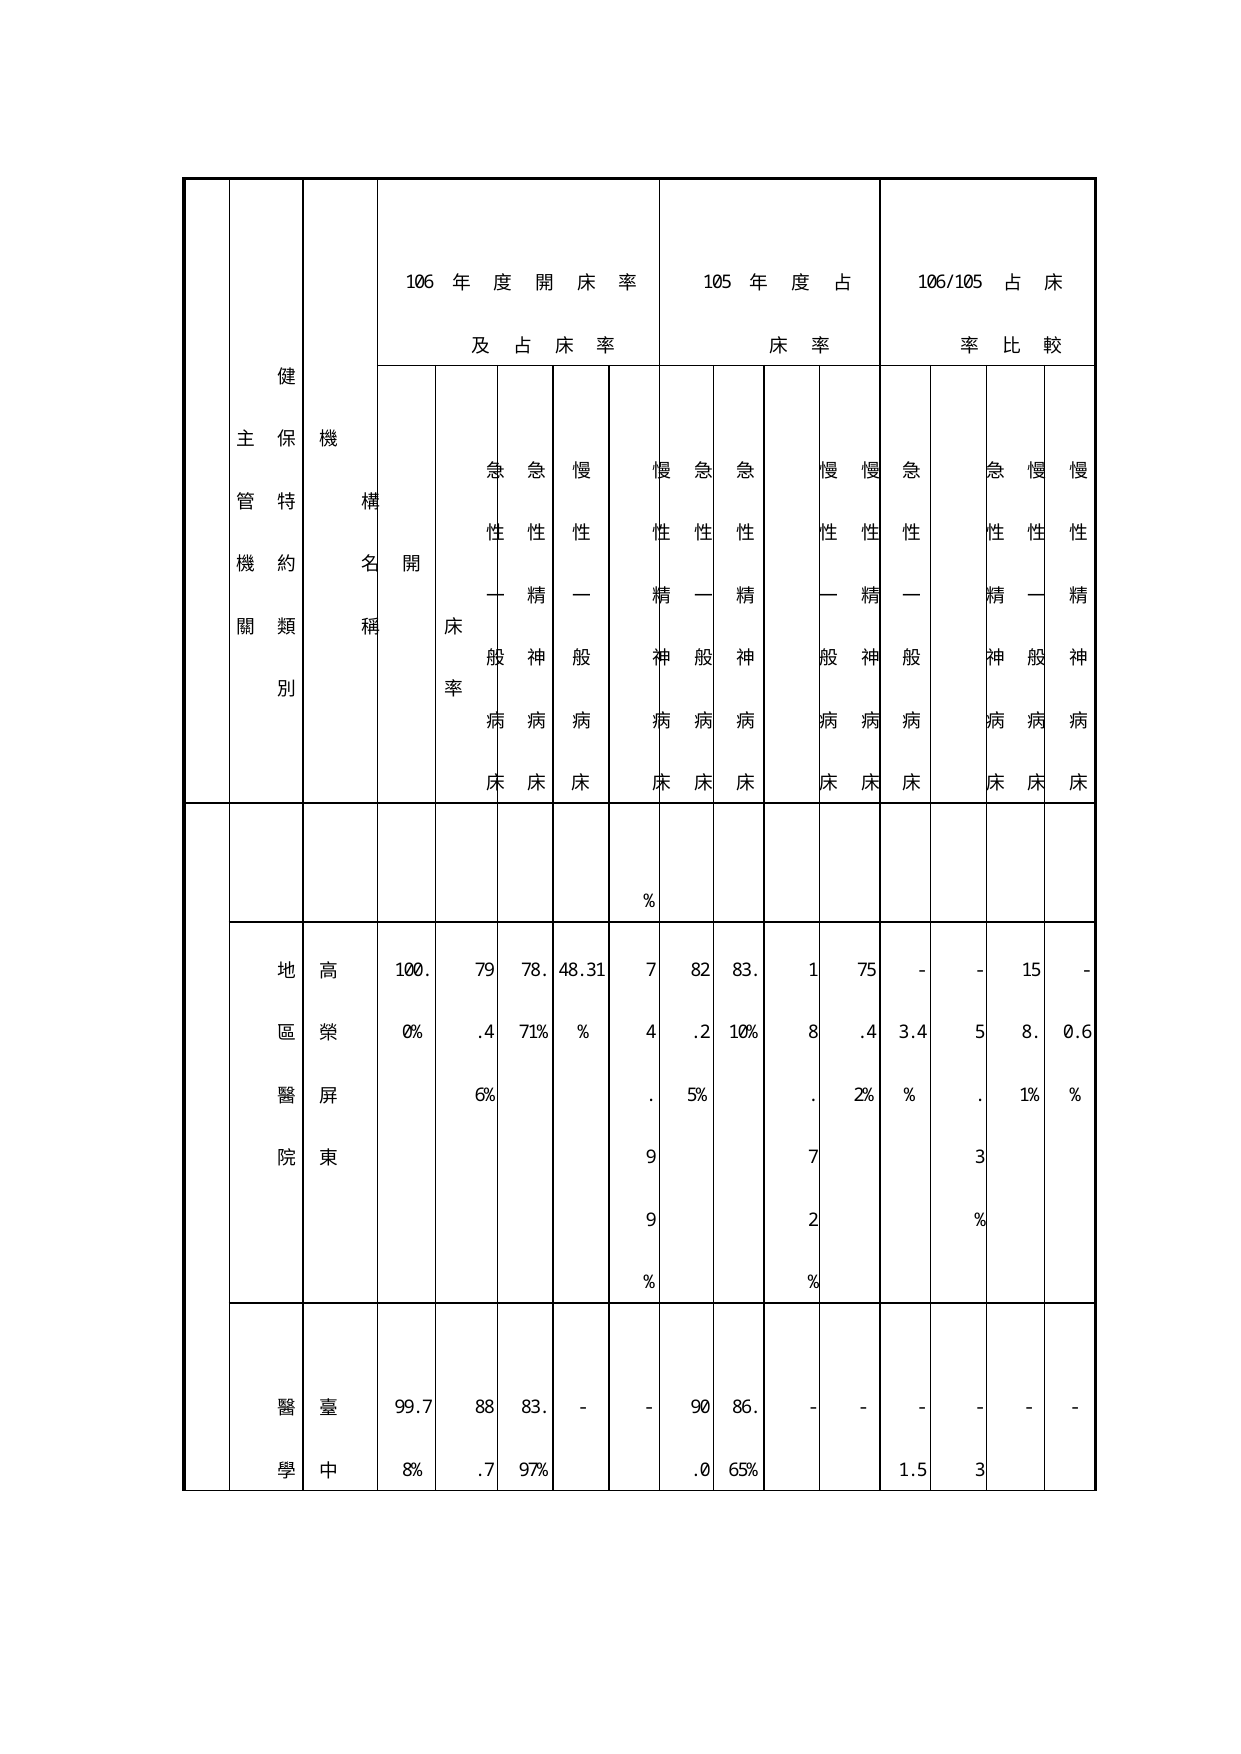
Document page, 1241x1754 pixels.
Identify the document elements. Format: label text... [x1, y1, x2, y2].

table_cell 臺中 [304, 1304, 377, 1490]
table_cell -5.3% [931, 923, 986, 1302]
table_cell 開床率 [378, 366, 435, 802]
table_cell - [987, 1304, 1044, 1490]
table_cell 18.72% [765, 923, 819, 1302]
table_cell - [1045, 1304, 1094, 1490]
table_cell [1045, 804, 1094, 921]
table_cell 急性精神病床 [498, 366, 552, 802]
table_cell -3 [931, 1304, 986, 1490]
table_cell 退輔會 [186, 804, 229, 1490]
table_cell 83.97% [498, 1304, 552, 1490]
table_cell 90.0 [660, 1304, 713, 1490]
table_cell 48.31% [554, 923, 608, 1302]
table_cell [304, 804, 377, 921]
table_header 106年度開床率及占床率 [378, 180, 659, 365]
table_cell - [820, 1304, 879, 1490]
table_cell 83.10% [714, 923, 763, 1302]
table_cell [987, 804, 1044, 921]
table_cell 急性精神病床 [714, 366, 763, 802]
table_cell 急性一般病床 [660, 366, 713, 802]
table_cell -0.6% [1045, 923, 1094, 1302]
table_cell % [610, 804, 659, 921]
table_cell [714, 804, 763, 921]
table_cell [436, 804, 497, 921]
table_cell 醫學 [230, 1304, 302, 1490]
table_cell 158.1% [987, 923, 1044, 1302]
table_cell [765, 804, 819, 921]
table_cell [881, 804, 930, 921]
table_header 106/105占床率比較 [881, 180, 1094, 365]
table_cell [554, 804, 608, 921]
table_cell 78.71% [498, 923, 552, 1302]
table_header 主管機關 [186, 180, 229, 802]
table_cell 慢性精神病床 [820, 366, 879, 802]
table_cell -3.4% [881, 923, 930, 1302]
table_cell - [765, 1304, 819, 1490]
table_header 機構名稱 [304, 180, 377, 802]
table_cell 慢性精神病床 [1045, 366, 1094, 802]
table_cell 慢性一般病床 [554, 366, 608, 802]
table_cell [230, 804, 302, 921]
table_cell 74.99% [610, 923, 659, 1302]
table_cell 慢性精神病床 [610, 366, 659, 802]
table_cell 82.25% [660, 923, 713, 1302]
table_cell [931, 804, 986, 921]
table_cell 地區醫院 [230, 923, 302, 1302]
table_cell 急性精神病床 [931, 366, 986, 802]
table_cell 86.65% [714, 1304, 763, 1490]
table_cell 88.7 [436, 1304, 497, 1490]
table_cell 慢性一般病床 [765, 366, 819, 802]
table_header 105年度占床率 [660, 180, 879, 365]
table_cell 100.0% [378, 923, 435, 1302]
table_cell 慢性一般病床 [987, 366, 1044, 802]
table_header 健保特約類別 [230, 180, 302, 802]
table_cell 高榮屏東 [304, 923, 377, 1302]
table_cell 99.78% [378, 1304, 435, 1490]
table_cell 79.46% [436, 923, 497, 1302]
table_cell - [610, 1304, 659, 1490]
table_cell [378, 804, 435, 921]
table_cell 急性一般病床 [436, 366, 497, 802]
table_cell -1.5 [881, 1304, 930, 1490]
table_cell [660, 804, 713, 921]
table_cell 急性一般病床 [881, 366, 930, 802]
table_cell [498, 804, 552, 921]
table_cell 75.42% [820, 923, 879, 1302]
table_cell [820, 804, 879, 921]
table_cell - [554, 1304, 608, 1490]
